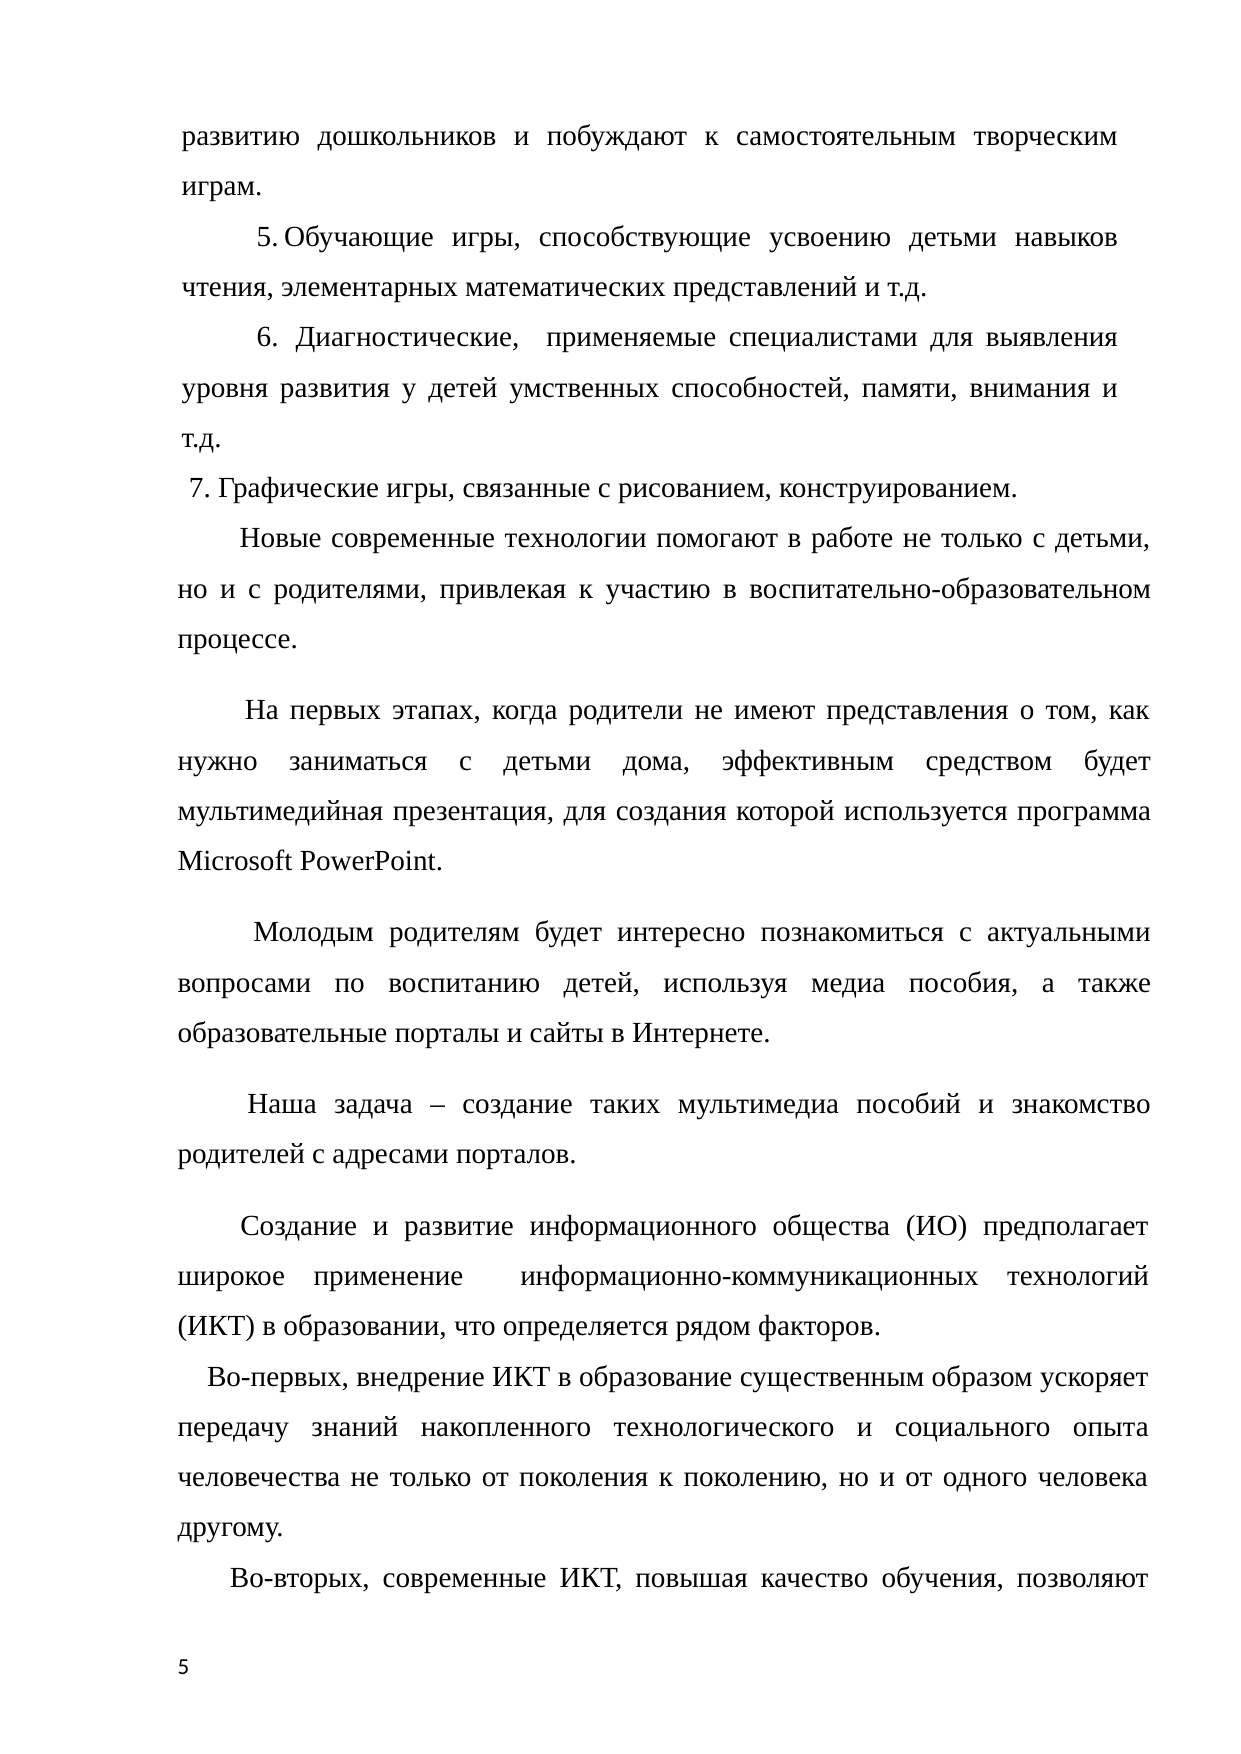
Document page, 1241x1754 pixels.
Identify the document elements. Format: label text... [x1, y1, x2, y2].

list развитию дошкольников и побуждают к самостоятельным творческим играм. [181, 118, 1118, 202]
text Во-первых, внедрение ИКТ в образование существенным образом ускоряет передачу знаний накопленного технологического и социального опыта человечества не только от поколения к поколению, но и от одного человека другому. [177, 1359, 1149, 1543]
text Молодым родителям будет интересно познакомиться с актуальными вопросами по воспитанию детей, используя медиа пособия, а также образовательные порталы и сайты в Интернете. [177, 914, 1152, 1049]
text Новые современные технологии помогают в работе не только с детьми, но и с родителями, привлекая к участию в воспитательно-образовательном процессе. [177, 521, 1152, 655]
list Обучающие игры, способствующие усвоению детьми навыков чтения, элементарных математических представлений и т.д. [181, 219, 1118, 303]
list Диагностические, применяемые специалистами для выявления уровня развития у детей умственных способностей, памяти, внимания и т.д. [181, 319, 1118, 453]
text Во-вторых, современные ИКТ, повышая качество обучения, позволяют [177, 1560, 1149, 1593]
text Наша задача – создание таких мультимедиа пособий и знакомство родителей с адресами порталов. [177, 1086, 1152, 1170]
text 7. Графические игры, связанные с рисованием, конструированием. [181, 470, 1152, 504]
text На первых этапах, когда родители не имеют представления о том, как нужно заниматься с детьми дома, эффективным средством будет мультимедийная презентация, для создания которой используется программа Microsoft PowerPoint. [177, 692, 1152, 877]
text Создание и развитие информационного общества (ИО) предполагает широкое применение информационно-коммуникационных технологий (ИКТ) в образовании, что определяется рядом факторов. [177, 1208, 1149, 1342]
